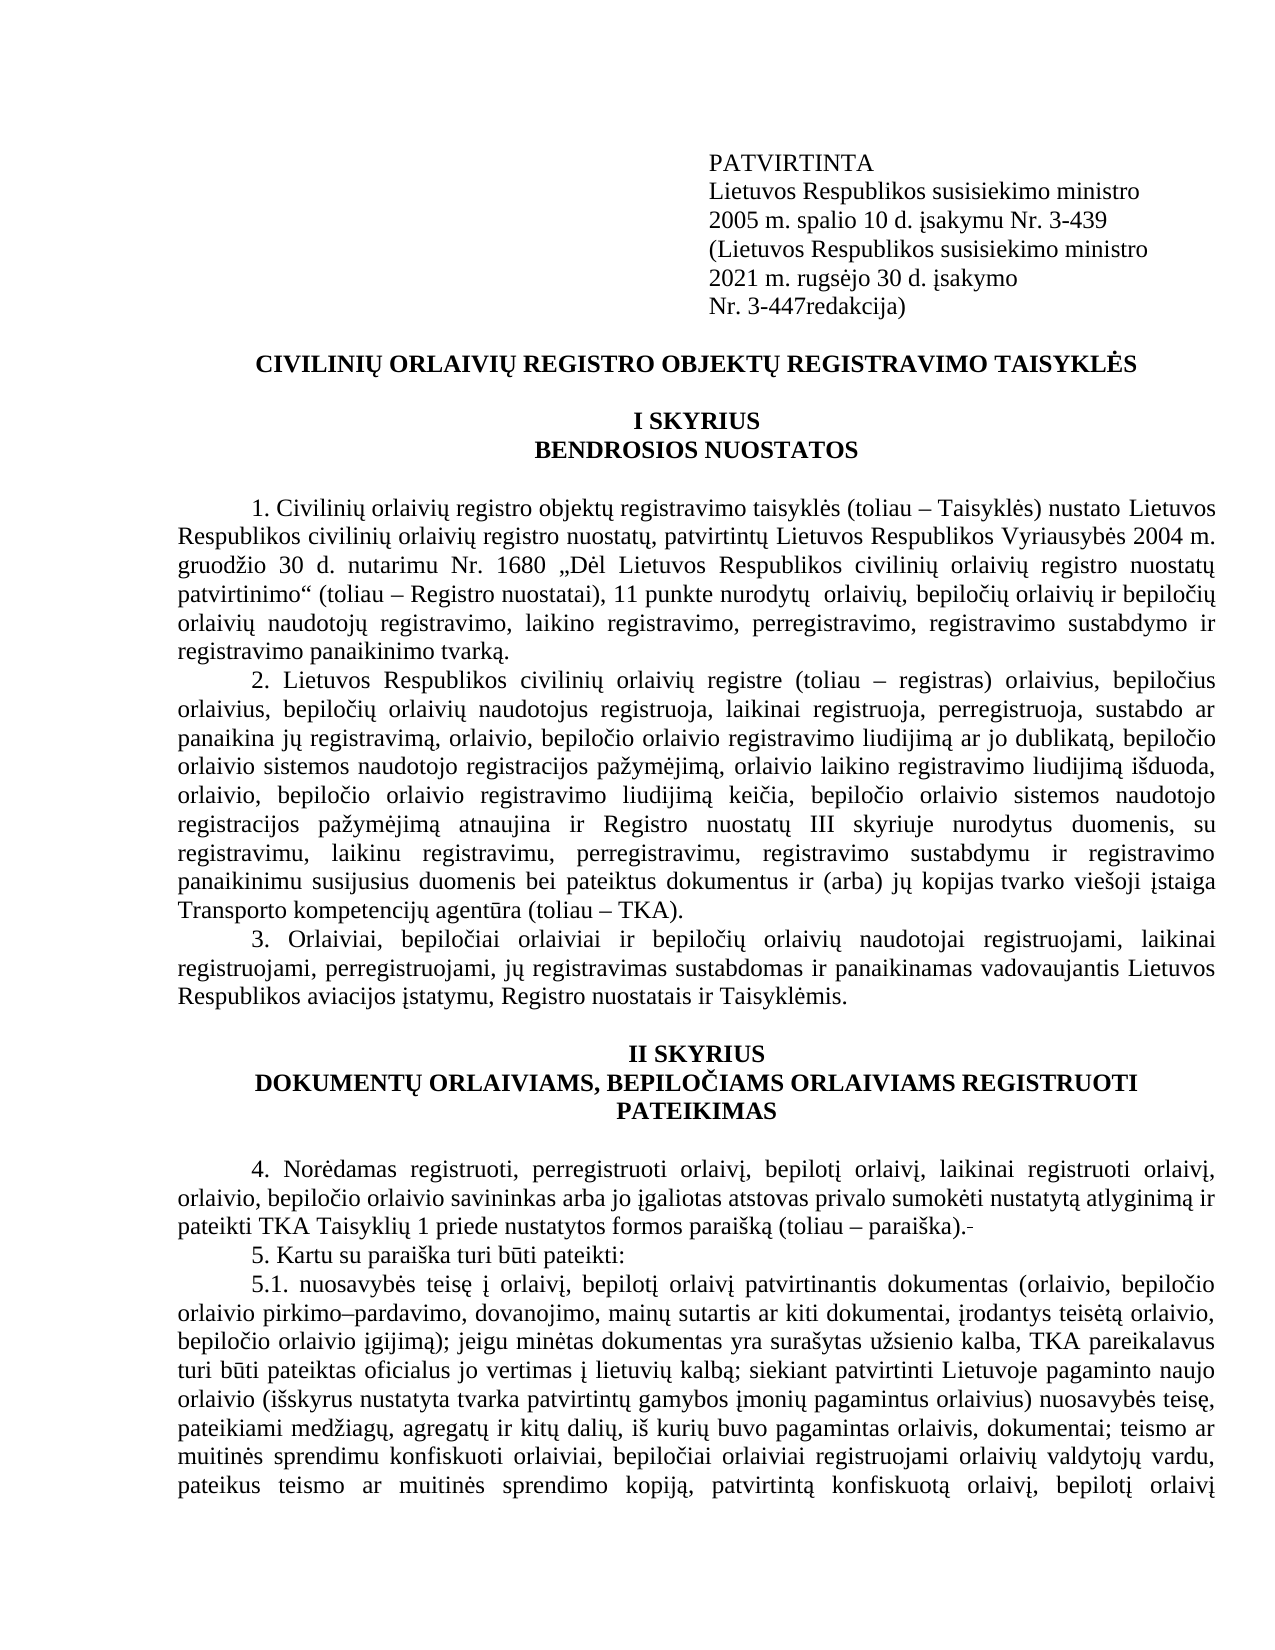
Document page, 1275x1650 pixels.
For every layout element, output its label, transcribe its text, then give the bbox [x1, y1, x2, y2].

text 4. Norėdamas registruoti, perregistruoti orlaivį, bepilotį orlaivį, laikinai registruoti orlaivį, orlaivio, bepiločio orlaivio savininkas arba jo įgaliotas atstovas privalo sumokėti nustatytą atlyginimą ir pateikti TKA Taisyklių 1 priede nustatytos formos paraišką (toliau – paraiška). [177, 1154, 1216, 1240]
text Nr. 3-447redakcija) [177, 291, 1216, 320]
text Lietuvos Respublikos susisiekimo ministro [177, 176, 1216, 205]
text 2021 m. rugsėjo 30 d. įsakymo [177, 263, 1216, 291]
text PATVIRTINTA [709, 148, 1216, 176]
text 1. Civilinių orlaivių registro objektų registravimo taisyklės (toliau – Taisyklės) nustato Lietuvos Respublikos civilinių orlaivių registro nuostatų, patvirtintų Lietuvos Respublikos Vyriausybės 2004 m. gruodžio 30 d. nutarimu Nr. 1680 „Dėl Lietuvos Respublikos civilinių orlaivių registro nuostatų patvirtinimo“ (toliau – Registro nuostatai), 11 punkte nurodytų orlaivių, bepiločių orlaivių ir bepiločių orlaivių naudotojų registravimo, laikino registravimo, perregistravimo, registravimo sustabdymo ir registravimo panaikinimo tvarką. [177, 493, 1216, 665]
text II SKYRIUS [177, 1039, 1216, 1068]
text 3. Orlaiviai, bepiločiai orlaiviai ir bepiločių orlaivių naudotojai registruojami, laikinai registruojami, perregistruojami, jų registravimas sustabdomas ir panaikinamas vadovaujantis Lietuvos Respublikos aviacijos įstatymu, Registro nuostatais ir Taisyklėmis. [177, 924, 1216, 1010]
text BENDROSIOS NUOSTATOS [177, 435, 1216, 464]
text DOKUMENTŲ ORLAIVIAMS, BEPILOČIAMS ORLAIVIAMS REGISTRUOTI PATEIKIMAS [177, 1068, 1216, 1125]
text 5.1. nuosavybės teisę į orlaivį, bepilotį orlaivį patvirtinantis dokumentas (orlaivio, bepiločio orlaivio pirkimo–pardavimo, dovanojimo, mainų sutartis ar kiti dokumentai, įrodantys teisėtą orlaivio, bepiločio orlaivio įgijimą); jeigu minėtas dokumentas yra surašytas užsienio kalba, TKA pareikalavus turi būti pateiktas oficialus jo vertimas į lietuvių kalbą; siekiant patvirtinti Lietuvoje pagaminto naujo orlaivio (išskyrus nustatyta tvarka patvirtintų gamybos įmonių pagamintus orlaivius) nuosavybės teisę, pateikiami medžiagų, agregatų ir kitų dalių, iš kurių buvo pagamintas orlaivis, dokumentai; teismo ar muitinės sprendimu konfiskuoti orlaiviai, bepiločiai orlaiviai registruojami orlaivių valdytojų vardu, pateikus teismo ar muitinės sprendimo kopiją, patvirtintą konfiskuotą orlaivį, bepilotį orlaivį [177, 1269, 1216, 1499]
text 2. Lietuvos Respublikos civilinių orlaivių registre (toliau – registras) orlaivius, bepiločius orlaivius, bepiločių orlaivių naudotojus registruoja, laikinai registruoja, perregistruoja, sustabdo ar panaikina jų registravimą, orlaivio, bepiločio orlaivio registravimo liudijimą ar jo dublikatą, bepiločio orlaivio sistemos naudotojo registracijos pažymėjimą, orlaivio laikino registravimo liudijimą išduoda, orlaivio, bepiločio orlaivio registravimo liudijimą keičia, bepiločio orlaivio sistemos naudotojo registracijos pažymėjimą atnaujina ir Registro nuostatų III skyriuje nurodytus duomenis, su registravimu, laikinu registravimu, perregistravimu, registravimo sustabdymu ir registravimo panaikinimu susijusius duomenis bei pateiktus dokumentus ir (arba) jų kopijas tvarko viešoji įstaiga Transporto kompetencijų agentūra (toliau – TKA). [177, 665, 1216, 924]
text (Lietuvos Respublikos susisiekimo ministro [177, 234, 1216, 263]
text I SKYRIUS [177, 406, 1216, 435]
text CIVILINIŲ ORLAIVIŲ REGISTRO OBJEKTŲ REGISTRAVIMO TAISYKLĖS [177, 349, 1216, 378]
text 5. Kartu su paraiška turi būti pateikti: [177, 1240, 1216, 1269]
text 2005 m. spalio 10 d. įsakymu Nr. 3-439 [177, 205, 1216, 234]
